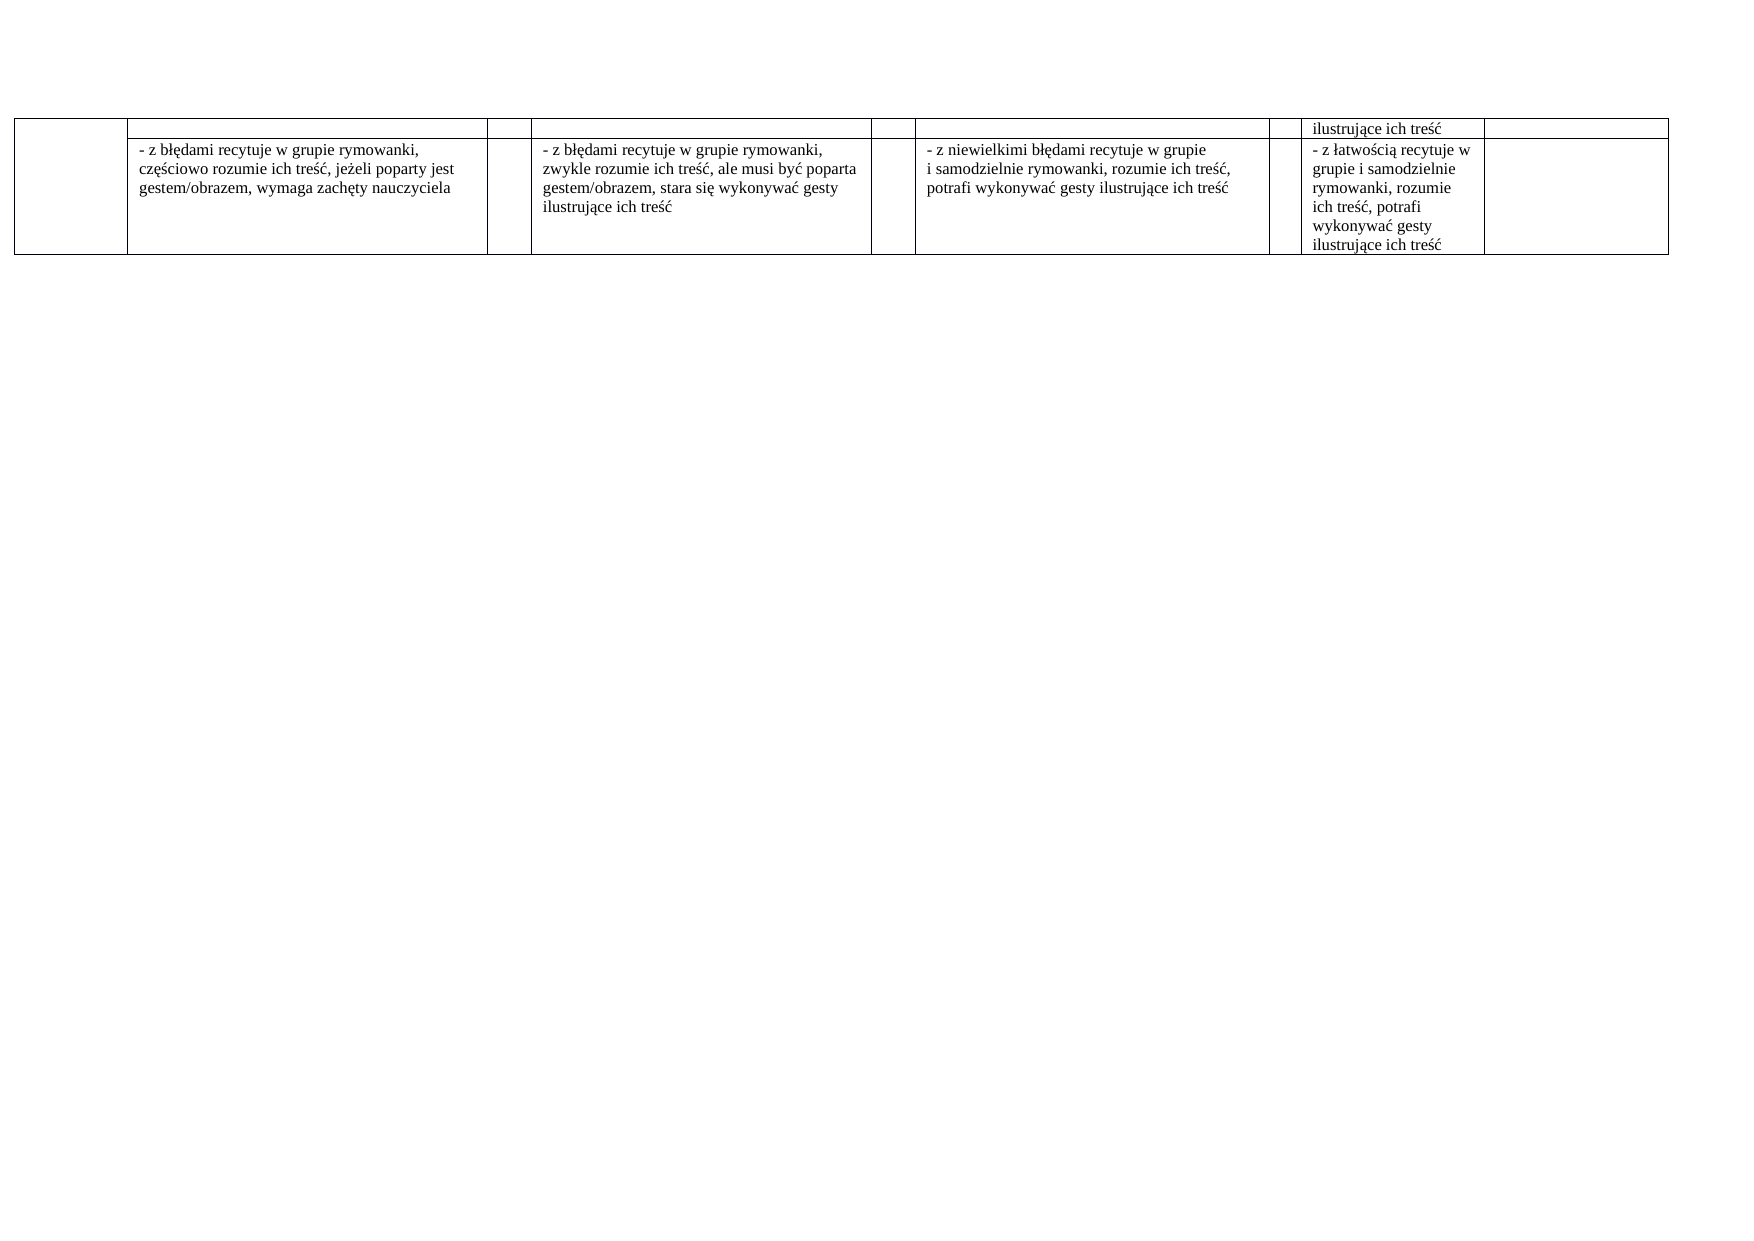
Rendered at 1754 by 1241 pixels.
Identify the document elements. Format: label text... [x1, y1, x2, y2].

table_cell [872, 119, 915, 138]
table_cell [1270, 139, 1301, 254]
table_cell - z błędami recytuje w grupie rymowanki, zwykle rozumie ich treść, ale musi być poparta gestem/obrazem, stara się wykonywać gesty ilustrujące ich treść [532, 139, 871, 254]
table_cell [488, 119, 531, 138]
table_cell [15, 119, 127, 254]
table_cell - z łatwością recytuje w grupie i samodzielnie rymowanki, rozumie ich treść, potrafi wykonywać gesty ilustrujące ich treść [1302, 139, 1484, 254]
table_cell ilustrujące ich treść [1302, 119, 1484, 138]
table_cell [488, 139, 531, 254]
table_cell [1485, 139, 1668, 254]
table_cell - z błędami recytuje w grupie rymowanki, częściowo rozumie ich treść, jeżeli poparty jest gestem/obrazem, wymaga zachęty nauczyciela [128, 139, 487, 254]
table_cell [916, 119, 1269, 138]
table_cell [128, 119, 487, 138]
table_cell [1270, 119, 1301, 138]
table_cell [1485, 119, 1668, 138]
table_cell [532, 119, 871, 138]
table_cell [872, 139, 915, 254]
table_cell - z niewielkimi błędami recytuje w grupie i samodzielnie rymowanki, rozumie ich treść, potrafi wykonywać gesty ilustrujące ich treść [916, 139, 1269, 254]
